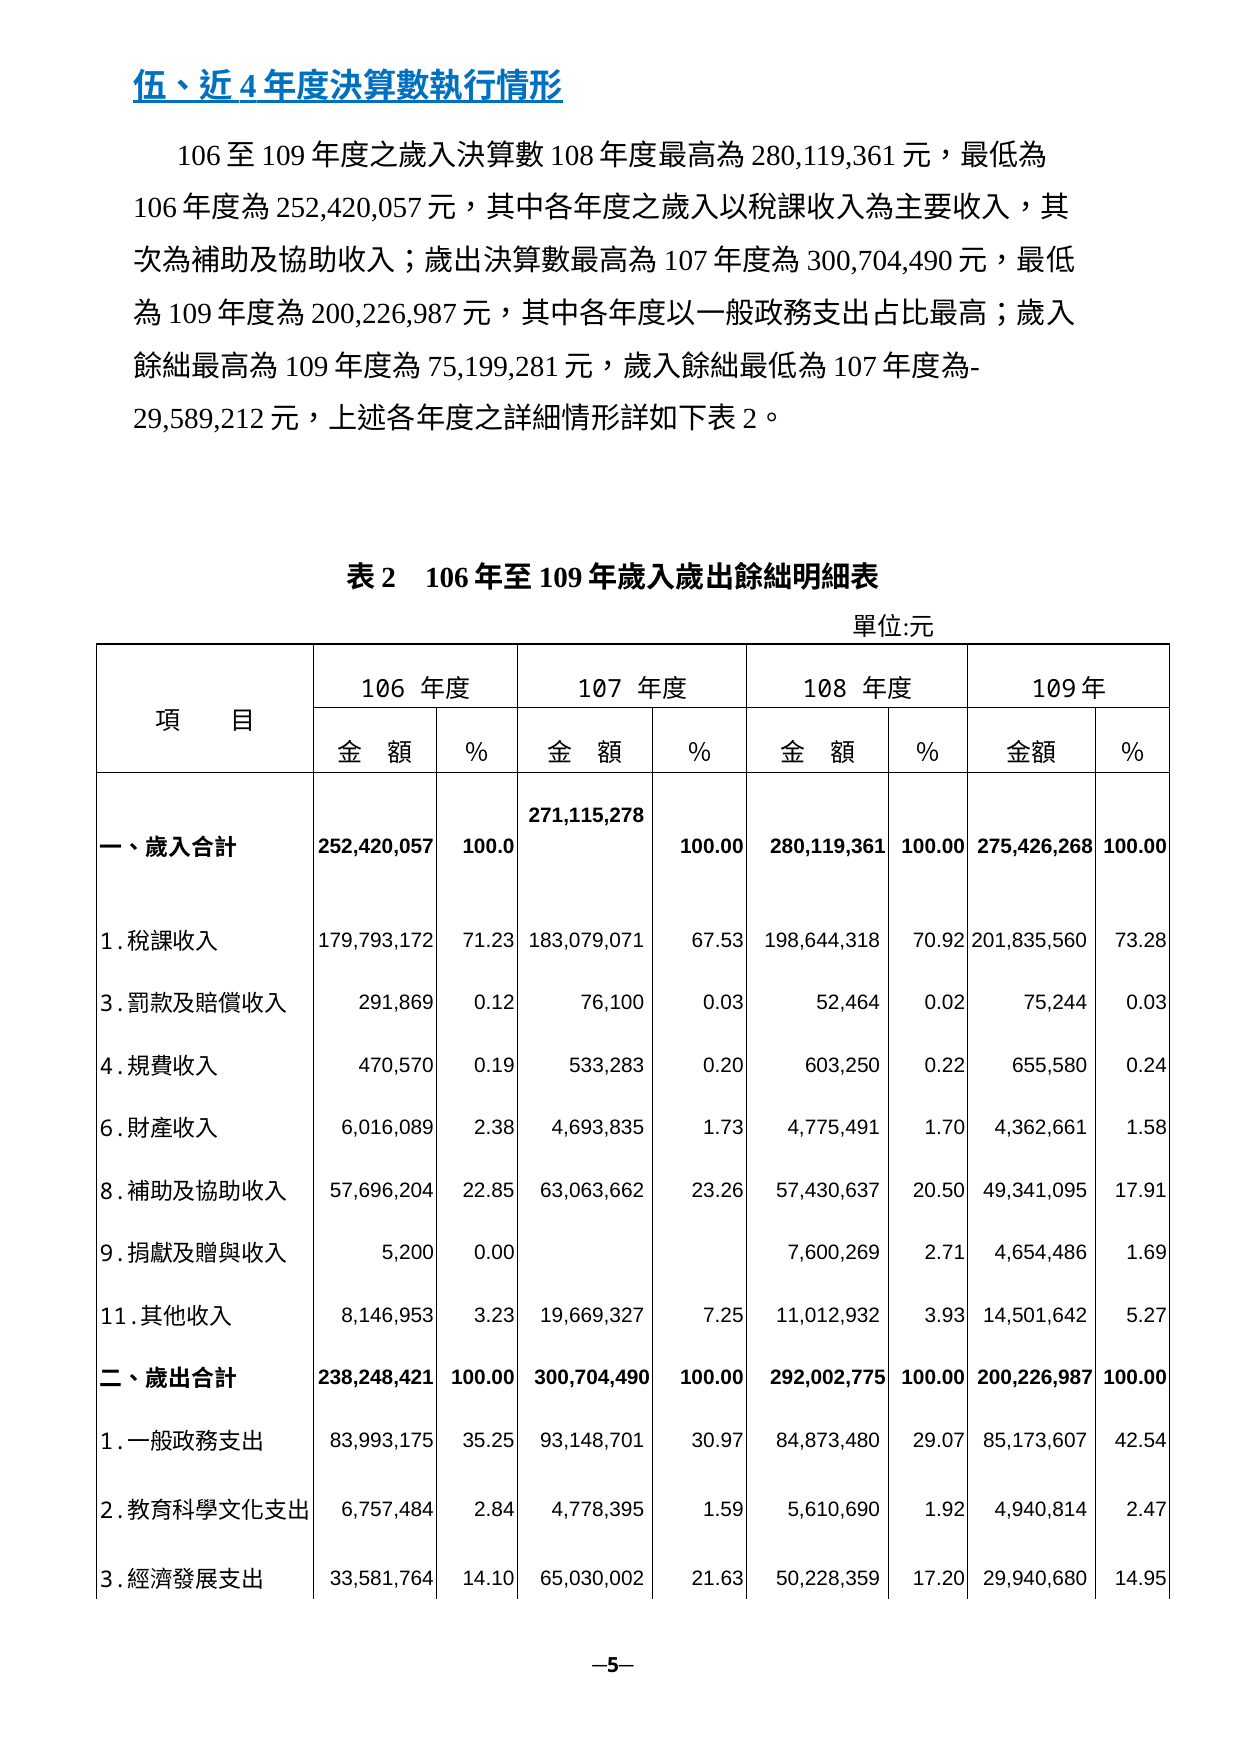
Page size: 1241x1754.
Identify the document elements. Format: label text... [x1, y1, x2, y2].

table_cell 280,119,361 [747, 773, 888, 898]
table_cell ％ [1096, 708, 1169, 772]
table_cell 一、歲入合計 [97, 773, 313, 898]
table_cell 3.經濟發展支出 [97, 1536, 313, 1599]
table_cell 1.92 [889, 1460, 967, 1536]
table_header 106 年度 [314, 645, 517, 707]
text 表2 106年至109年歲入歲出餘絀明細表 [133, 553, 1093, 596]
table_cell 42.54 [1096, 1398, 1169, 1460]
table_cell 9.捐獻及贈與收入 [97, 1210, 313, 1273]
table_cell 1.69 [1096, 1210, 1169, 1273]
table_cell 4.規費收入 [97, 1023, 313, 1085]
table_cell 17.20 [889, 1536, 967, 1599]
table_cell 292,002,775 [747, 1335, 888, 1398]
table_header 108 年度 [747, 645, 967, 707]
table_cell 23.26 [653, 1148, 746, 1210]
table_cell 6,757,484 [314, 1460, 436, 1536]
table_cell 二、歲出合計 [97, 1335, 313, 1398]
table_cell 50,228,359 [747, 1536, 888, 1599]
table_cell 1.73 [653, 1085, 746, 1148]
table_cell 100.00 [1096, 773, 1169, 898]
table_cell 100.00 [889, 1335, 967, 1398]
table_cell 14.10 [437, 1536, 517, 1599]
table_cell 4,778,395 [518, 1460, 652, 1536]
table_cell 470,570 [314, 1023, 436, 1085]
table_cell 49,341,095 [968, 1148, 1095, 1210]
table_cell 100.00 [653, 1335, 746, 1398]
table_cell 0.00 [437, 1210, 517, 1273]
table_cell 63,063,662 [518, 1148, 652, 1210]
table_cell 300,704,490 [518, 1335, 652, 1398]
table_cell 100.0 [437, 773, 517, 898]
table_cell 84,873,480 [747, 1398, 888, 1460]
table_cell 85,173,607 [968, 1398, 1095, 1460]
table_cell 17.91 [1096, 1148, 1169, 1210]
table_cell 291,869 [314, 960, 436, 1023]
table_cell 2.38 [437, 1085, 517, 1148]
table_cell 0.24 [1096, 1023, 1169, 1085]
table_cell 0.12 [437, 960, 517, 1023]
table_cell 6,016,089 [314, 1085, 436, 1148]
table_cell 2.47 [1096, 1460, 1169, 1536]
table_cell 4,362,661 [968, 1085, 1095, 1148]
table_cell 5,610,690 [747, 1460, 888, 1536]
table_cell 0.19 [437, 1023, 517, 1085]
table_cell 0.03 [1096, 960, 1169, 1023]
table_cell 7.25 [653, 1273, 746, 1335]
table_cell 0.02 [889, 960, 967, 1023]
table_header 109年 [968, 645, 1169, 707]
table_cell 20.50 [889, 1148, 967, 1210]
table_cell 1.稅課收入 [97, 898, 313, 960]
table_cell 2.84 [437, 1460, 517, 1536]
table_cell 5.27 [1096, 1273, 1169, 1335]
table_cell 275,426,268 [968, 773, 1095, 898]
table_cell [518, 1210, 652, 1273]
table_cell 0.03 [653, 960, 746, 1023]
table_cell 金 額 [747, 708, 888, 772]
text 單位:元 [133, 606, 1166, 643]
table_cell ％ [437, 708, 517, 772]
table_cell 271,115,278 [518, 773, 652, 898]
table_cell 14,501,642 [968, 1273, 1095, 1335]
table_cell 1.70 [889, 1085, 967, 1148]
table_cell 14.95 [1096, 1536, 1169, 1599]
table_cell 金 額 [518, 708, 652, 772]
table_cell 3.23 [437, 1273, 517, 1335]
table_cell 75,244 [968, 960, 1095, 1023]
table_cell 30.97 [653, 1398, 746, 1460]
table_cell 4,693,835 [518, 1085, 652, 1148]
table_cell 52,464 [747, 960, 888, 1023]
table_cell 65,030,002 [518, 1536, 652, 1599]
table_cell 200,226,987 [968, 1335, 1095, 1398]
table_header 項 目 [97, 645, 313, 772]
table_header 107 年度 [518, 645, 746, 707]
table_cell 252,420,057 [314, 773, 436, 898]
table_cell 35.25 [437, 1398, 517, 1460]
table_cell 22.85 [437, 1148, 517, 1210]
table_cell 33,581,764 [314, 1536, 436, 1599]
table_cell 100.00 [1096, 1335, 1169, 1398]
table_cell 19,669,327 [518, 1273, 652, 1335]
table_cell 201,835,560 [968, 898, 1095, 960]
table_cell 4,940,814 [968, 1460, 1095, 1536]
text 伍、近4年度決算數執行情形 [133, 59, 1093, 107]
table_cell 2.71 [889, 1210, 967, 1273]
table_cell ％ [889, 708, 967, 772]
table_cell 5,200 [314, 1210, 436, 1273]
table_cell 金 額 [314, 708, 436, 772]
table_cell 67.53 [653, 898, 746, 960]
table_cell 655,580 [968, 1023, 1095, 1085]
table_cell 100.00 [437, 1335, 517, 1398]
table_cell 1.一般政務支出 [97, 1398, 313, 1460]
table_cell 21.63 [653, 1536, 746, 1599]
table_cell 0.22 [889, 1023, 967, 1085]
table_cell 73.28 [1096, 898, 1169, 960]
table_cell 11,012,932 [747, 1273, 888, 1335]
table_cell 533,283 [518, 1023, 652, 1085]
table_cell [653, 1210, 746, 1273]
table_cell 4,654,486 [968, 1210, 1095, 1273]
table_cell 70.92 [889, 898, 967, 960]
table_cell 8,146,953 [314, 1273, 436, 1335]
table_cell 100.00 [653, 773, 746, 898]
table_cell 29.07 [889, 1398, 967, 1460]
table_cell 3.93 [889, 1273, 967, 1335]
table_cell 11.其他收入 [97, 1273, 313, 1335]
table_cell 29,940,680 [968, 1536, 1095, 1599]
table_cell 0.20 [653, 1023, 746, 1085]
table_cell 4,775,491 [747, 1085, 888, 1148]
table_cell 183,079,071 [518, 898, 652, 960]
table_cell 3.罰款及賠償收入 [97, 960, 313, 1023]
table_cell 1.59 [653, 1460, 746, 1536]
table_cell 83,993,175 [314, 1398, 436, 1460]
table_cell 7,600,269 [747, 1210, 888, 1273]
table_cell 1.58 [1096, 1085, 1169, 1148]
table_cell 603,250 [747, 1023, 888, 1085]
table_cell 金額 [968, 708, 1095, 772]
table_cell 57,430,637 [747, 1148, 888, 1210]
table_cell 238,248,421 [314, 1335, 436, 1398]
table_cell 179,793,172 [314, 898, 436, 960]
table_cell 76,100 [518, 960, 652, 1023]
table_cell ％ [653, 708, 746, 772]
text 106至109年度之歲入決算數108年度最高為280,119,361元，最低為106年度為252,420,057元，其中各年度之歲入以稅課收入為主要收入，其次為補助及協助收入；歲出決算數最高為107年度為300,704,490元，最低為109年度為200,226,987元，其中各年度以一般政務支出占比最高；歲入餘絀最高為109年度為75,199,281元，歲入餘絀最低為107年度為-29,589,212元，上述各年度之詳細情形詳如下表2。 [133, 131, 1093, 437]
table_cell 100.00 [889, 773, 967, 898]
table_cell 57,696,204 [314, 1148, 436, 1210]
table_cell 71.23 [437, 898, 517, 960]
table_cell 93,148,701 [518, 1398, 652, 1460]
table_cell 8.補助及協助收入 [97, 1148, 313, 1210]
table_cell 2.教育科學文化支出 [97, 1460, 313, 1536]
table_cell 198,644,318 [747, 898, 888, 960]
table_cell 6.財產收入 [97, 1085, 313, 1148]
